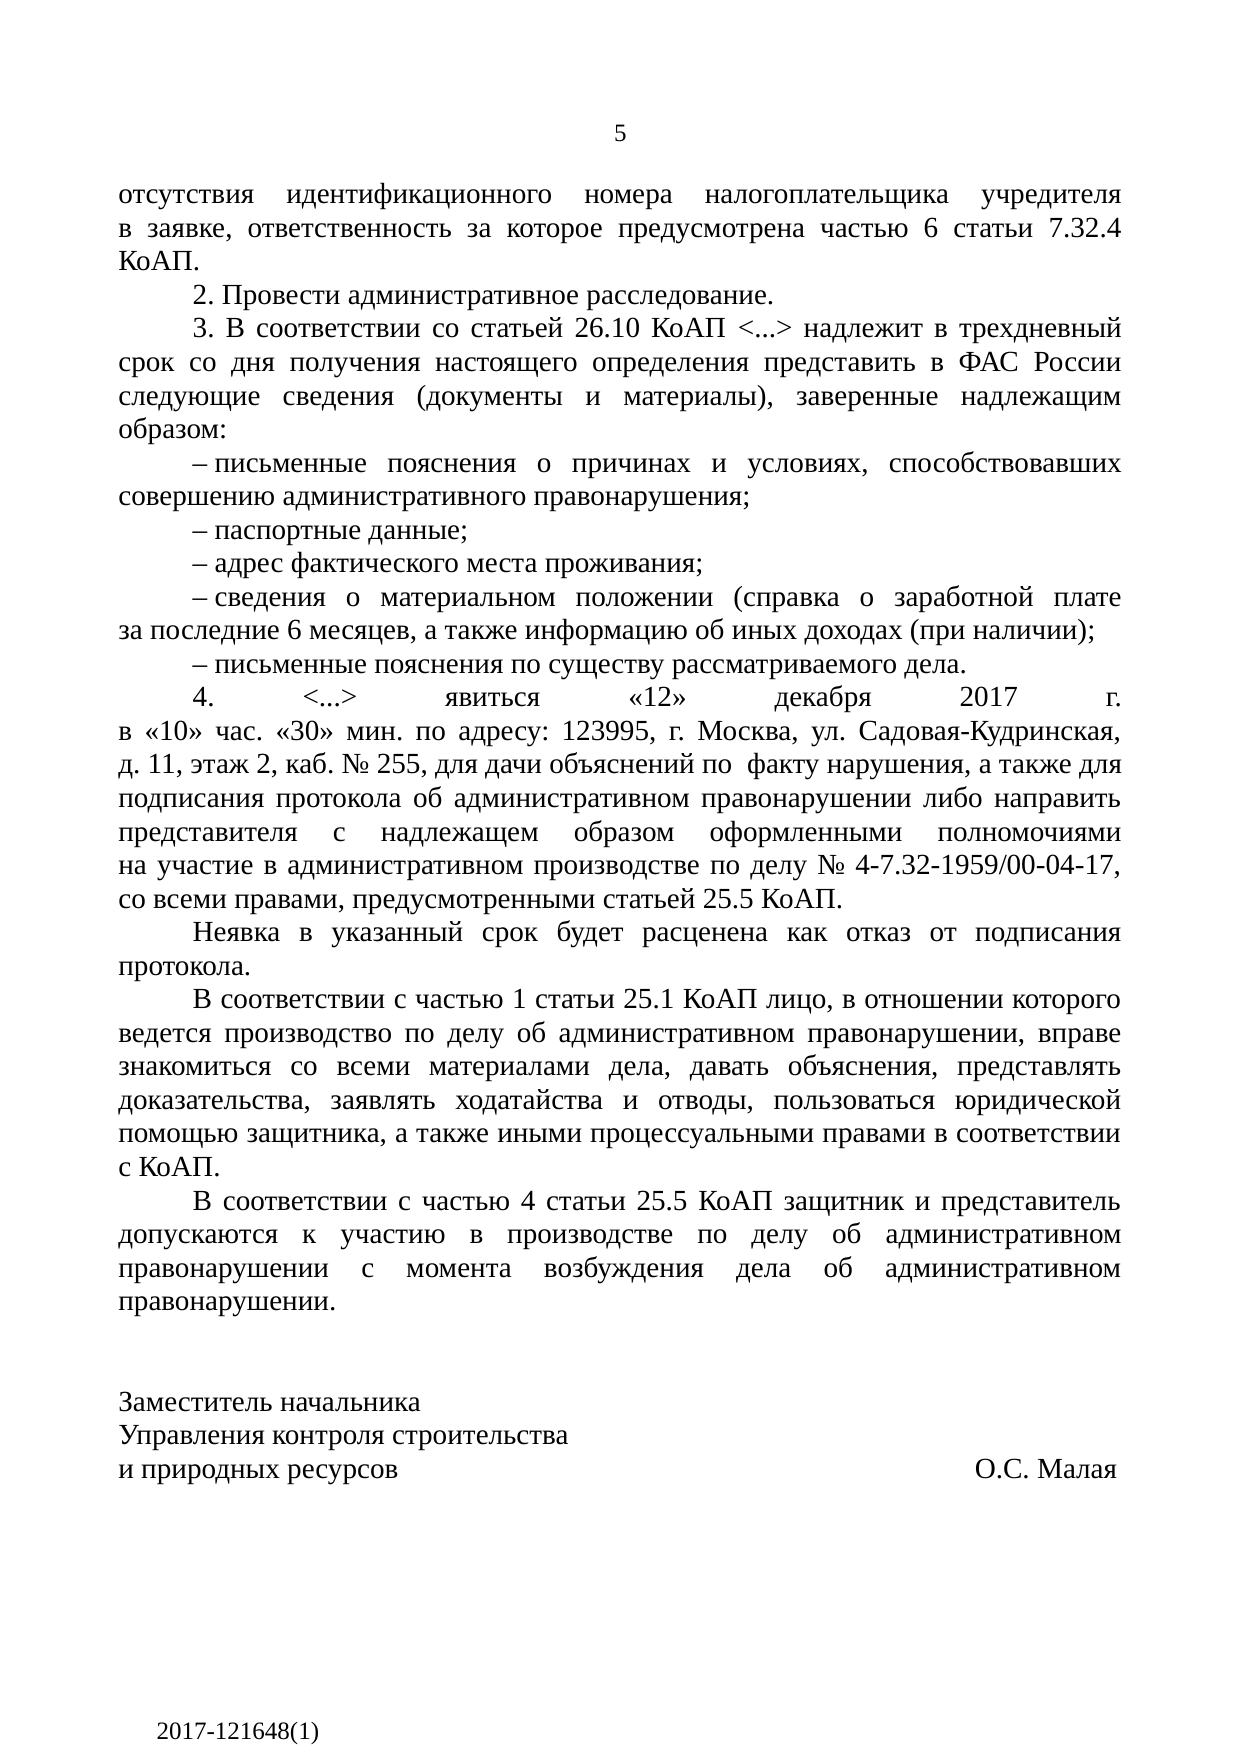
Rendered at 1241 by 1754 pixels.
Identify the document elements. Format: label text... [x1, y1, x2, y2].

text Заместитель начальника [118, 1384, 1122, 1417]
text 2. Провести административное расследование. [118, 277, 1122, 311]
text 4. <...> явиться «12» декабря 2017 г. в «10» час. «30» мин. по адресу: 123995, г. Москва, ул. Садовая-Кудринская, д. 11, этаж 2, каб. № 255, для дачи объяснений по факту нарушения, а также для подписания протокола об административном правонарушении либо направить представителя с надлежащем образом оформленными полномочиями на участие в административном производстве по делу № 4-7.32-1959/00-04-17, со всеми правами, предусмотренными статьей 25.5 КоАП. [118, 679, 1122, 914]
text В соответствии с частью 1 статьи 25.1 КоАП лицо, в отношении которого ведется производство по делу об административном правонарушении, вправе знакомиться со всеми материалами дела, давать объяснения, представлять доказательства, заявлять ходатайства и отводы, пользоваться юридической помощью защитника, а также иными процессуальными правами в соответствии с КоАП. [118, 981, 1122, 1183]
text – адрес фактического места проживания; [118, 545, 1122, 579]
text и природных ресурсов О.С. Малая [118, 1451, 1122, 1484]
text 3. В соответствии со статьей 26.10 КоАП <...> надлежит в трехдневный срок со дня получения настоящего определения представить в ФАС России следующие сведения (документы и материалы), заверенные надлежащим образом: [118, 311, 1122, 445]
text В соответствии с частью 4 статьи 25.5 КоАП защитник и представитель допускаются к участию в производстве по делу об административном правонарушении с момента возбуждения дела об административном правонарушении. [118, 1183, 1122, 1317]
text Неявка в указанный срок будет расценена как отказ от подписания протокола. [118, 914, 1122, 981]
text отсутствия идентификационного номера налогоплательщика учредителя в заявке, ответственность за которое предусмотрена частью 6 статьи 7.32.4 КоАП. [118, 176, 1122, 277]
text – паспортные данные; [118, 512, 1122, 545]
text – письменные пояснения по существу рассматриваемого дела. [118, 646, 1122, 679]
text – сведения о материальном положении (справка о заработной плате за последние 6 месяцев, а также информацию об иных доходах (при наличии); [118, 579, 1122, 646]
text – письменные пояснения о причинах и условиях, способствовавших совершению административного правонарушения; [118, 445, 1122, 512]
text Управления контроля строительства [118, 1417, 1122, 1451]
